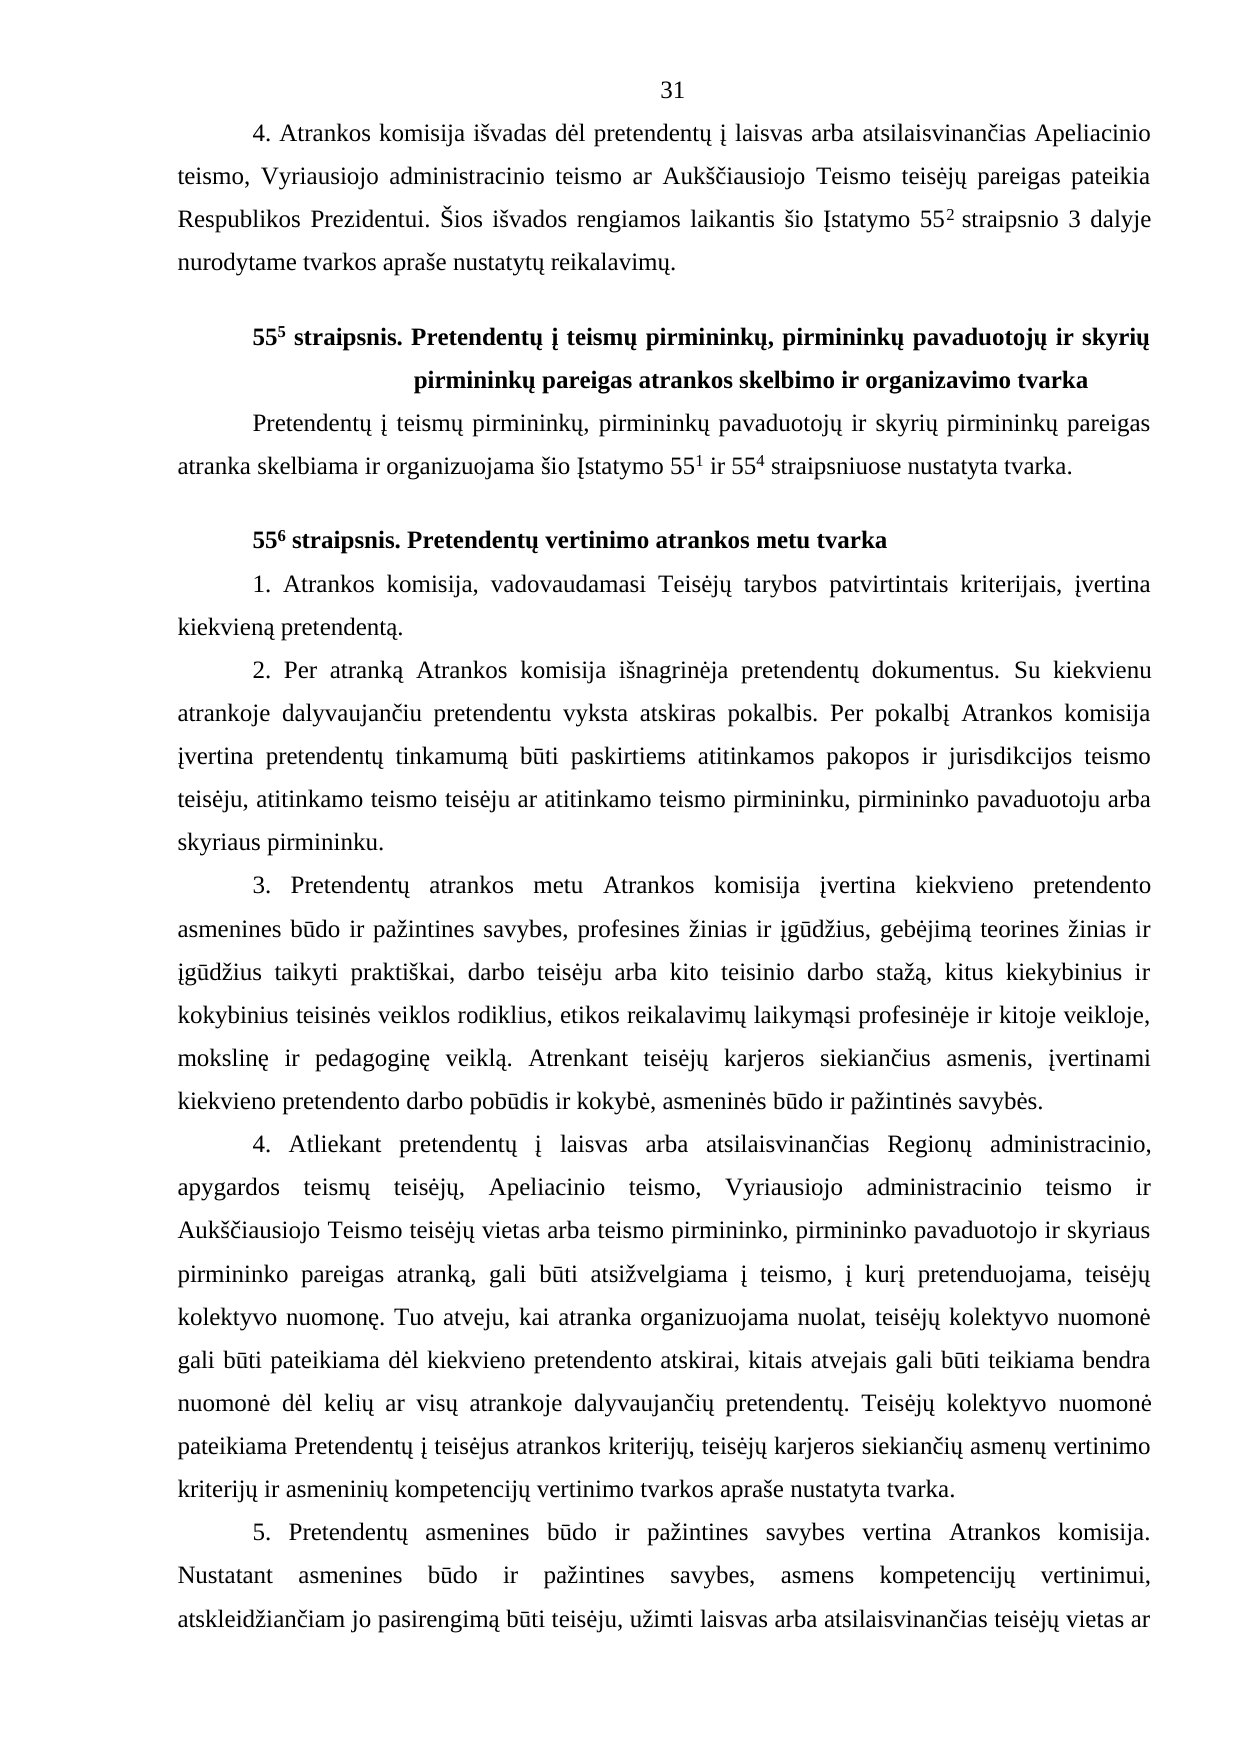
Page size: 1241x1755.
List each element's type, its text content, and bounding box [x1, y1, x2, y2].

text 4. Atrankos komisija išvadas dėl pretendentų į laisvas arba atsilaisvinančias Apeliacinio teismo, Vyriausiojo administracinio teismo ar Aukščiausiojo Teismo teisėjų pareigas pateikia Respublikos Prezidentui. Šios išvados rengiamos laikantis šio Įstatymo 552 straipsnio 3 dalyje nurodytame tvarkos apraše nustatytų reikalavimų. [177, 118, 1152, 276]
text 5. Pretendentų asmenines būdo ir pažintines savybes vertina Atrankos komisija. Nustatant asmenines būdo ir pažintines savybes, asmens kompetencijų vertinimui, atskleidžiančiam jo pasirengimą būti teisėju, užimti laisvas arba atsilaisvinančias teisėjų vietas ar [177, 1517, 1152, 1632]
text 3. Pretendentų atrankos metu Atrankos komisija įvertina kiekvieno pretendento asmenines būdo ir pažintines savybes, profesines žinias ir įgūdžius, gebėjimą teorines žinias ir įgūdžius taikyti praktiškai, darbo teisėju arba kito teisinio darbo stažą, kitus kiekybinius ir kokybinius teisinės veiklos rodiklius, etikos reikalavimų laikymąsi profesinėje ir kitoje veikloje, mokslinę ir pedagoginę veiklą. Atrenkant teisėjų karjeros siekiančius asmenis, įvertinami kiekvieno pretendento darbo pobūdis ir kokybė, asmeninės būdo ir pažintinės savybės. [177, 871, 1152, 1115]
text 4. Atliekant pretendentų į laisvas arba atsilaisvinančias Regionų administracinio, apygardos teismų teisėjų, Apeliacinio teismo, Vyriausiojo administracinio teismo ir Aukščiausiojo Teismo teisėjų vietas arba teismo pirmininko, pirmininko pavaduotojo ir skyriaus pirmininko pareigas atranką, gali būti atsižvelgiama į teismo, į kurį pretenduojama, teisėjų kolektyvo nuomonę. Tuo atveju, kai atranka organizuojama nuolat, teisėjų kolektyvo nuomonė gali būti pateikiama dėl kiekvieno pretendento atskirai, kitais atvejais gali būti teikiama bendra nuomonė dėl kelių ar visų atrankoje dalyvaujančių pretendentų. Teisėjų kolektyvo nuomonė pateikiama Pretendentų į teisėjus atrankos kriterijų, teisėjų karjeros siekiančių asmenų vertinimo kriterijų ir asmeninių kompetencijų vertinimo tvarkos apraše nustatyta tvarka. [177, 1129, 1152, 1503]
text 1. Atrankos komisija, vadovaudamasi Teisėjų tarybos patvirtintais kriterijais, įvertina kiekvieną pretendentą. [177, 569, 1152, 641]
text 555 straipsnis. Pretendentų į teismų pirmininkų, pirmininkų pavaduotojų ir skyrių pirmininkų pareigas atrankos skelbimo ir organizavimo tvarka [252, 322, 1152, 394]
text 556 straipsnis. Pretendentų vertinimo atrankos metu tvarka [177, 526, 1152, 554]
text 2. Per atranką Atrankos komisija išnagrinėja pretendentų dokumentus. Su kiekvienu atrankoje dalyvaujančiu pretendentu vyksta atskiras pokalbis. Per pokalbį Atrankos komisija įvertina pretendentų tinkamumą būti paskirtiems atitinkamos pakopos ir jurisdikcijos teismo teisėju, atitinkamo teismo teisėju ar atitinkamo teismo pirmininku, pirmininko pavaduotoju arba skyriaus pirmininku. [177, 655, 1152, 856]
text Pretendentų į teismų pirmininkų, pirmininkų pavaduotojų ir skyrių pirmininkų pareigas atranka skelbiama ir organizuojama šio Įstatymo 551 ir 554 straipsniuose nustatyta tvarka. [177, 408, 1152, 480]
